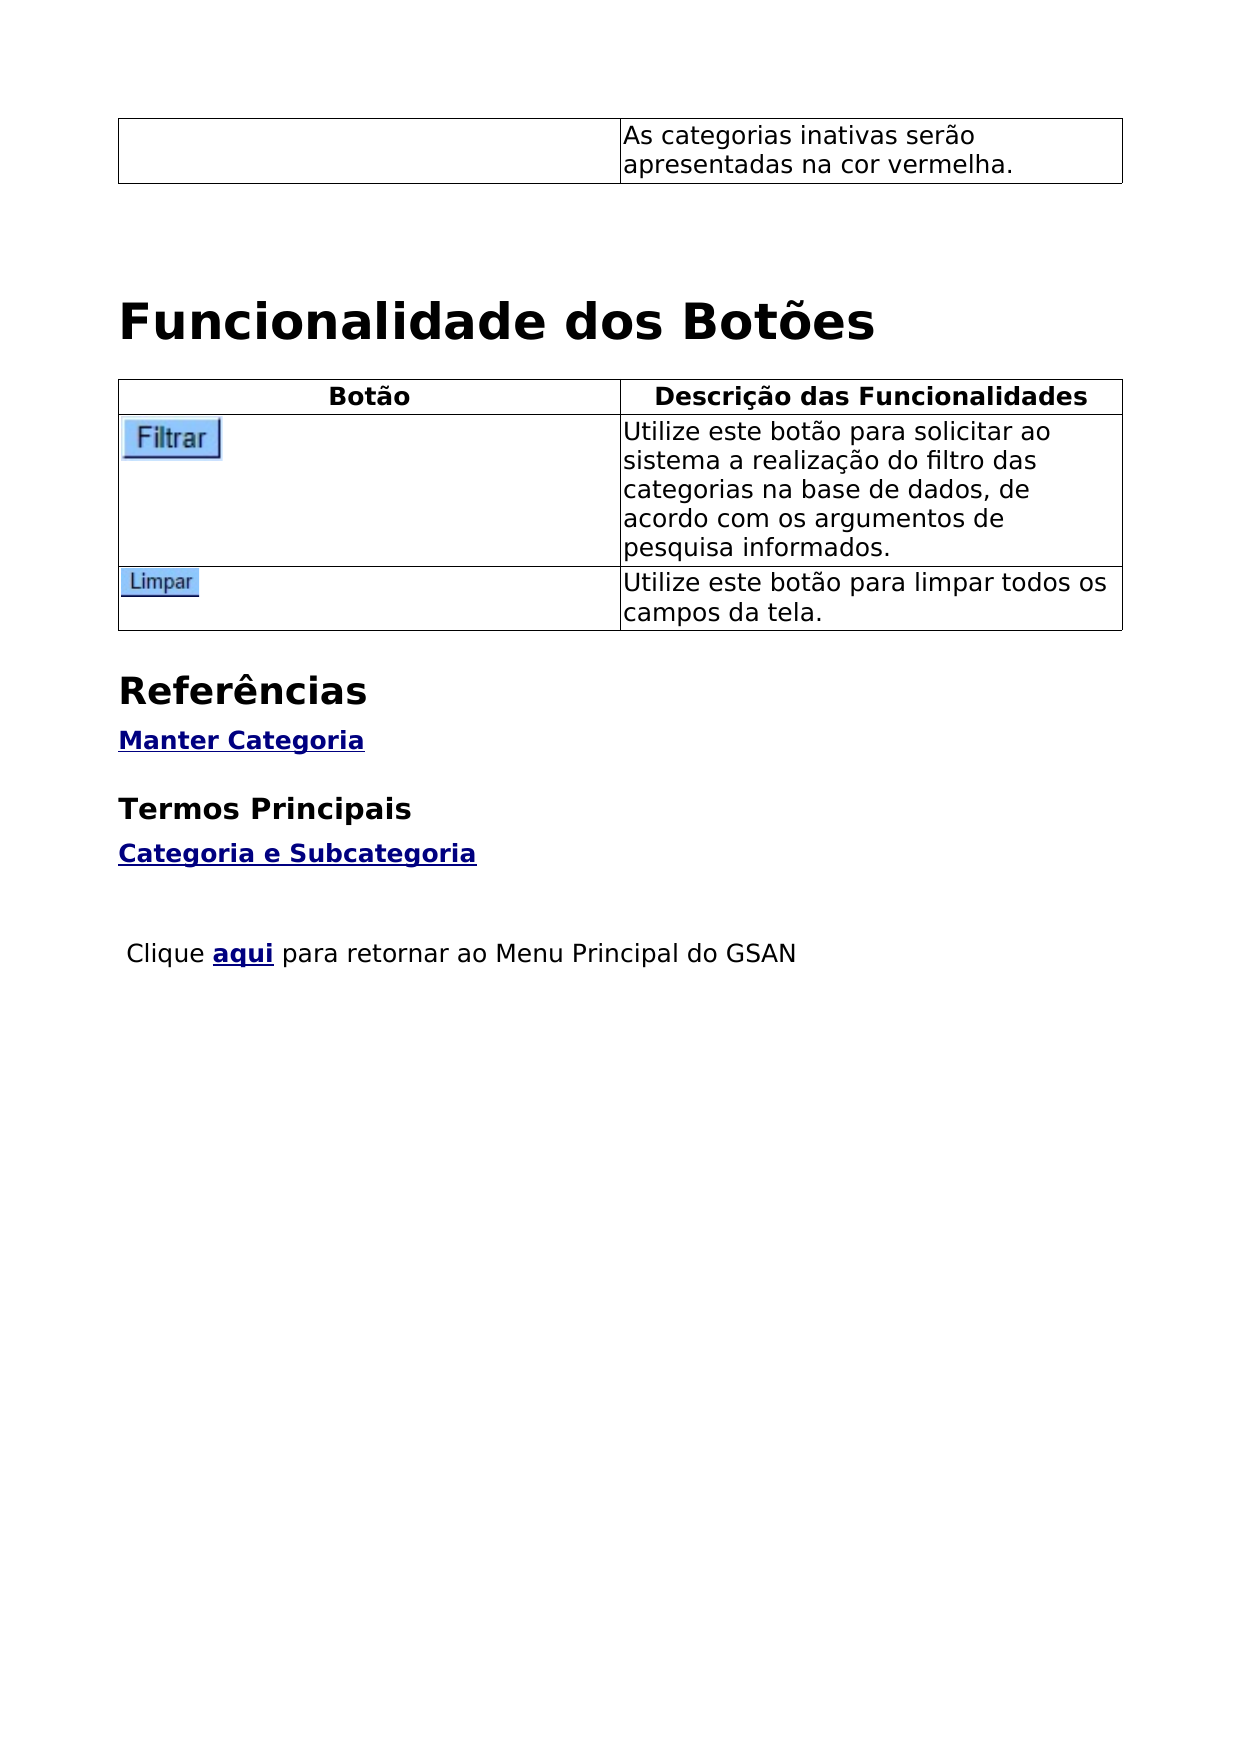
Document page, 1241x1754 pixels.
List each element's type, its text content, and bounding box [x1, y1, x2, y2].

table_cell As categorias inativas serão apresentadas na cor vermelha. [621, 119, 1122, 182]
table_header Descrição das Funcionalidades [621, 380, 1122, 414]
text Manter Categoria [118, 726, 1122, 755]
table_cell Utilize este botão para solicitar ao sistema a realização do filtro das categorias na base de dados, de acordo com os argumentos de pesquisa informados. [621, 415, 1122, 566]
table_cell [119, 119, 620, 182]
table_cell Utilize este botão para limpar todos os campos da tela. [621, 567, 1122, 630]
text Categoria e Subcategoria [118, 839, 1122, 868]
subtitle Funcionalidade dos Botões [118, 293, 1122, 351]
table_cell [119, 567, 620, 630]
text Clique aqui para retornar ao Menu Principal do GSAN [118, 881, 1122, 968]
picture [121, 416, 223, 461]
subtitle Termos Principais [118, 792, 1122, 826]
table_header Botão [119, 380, 620, 414]
subtitle Referências [118, 670, 1122, 713]
picture [121, 568, 200, 597]
table_cell [119, 415, 620, 566]
